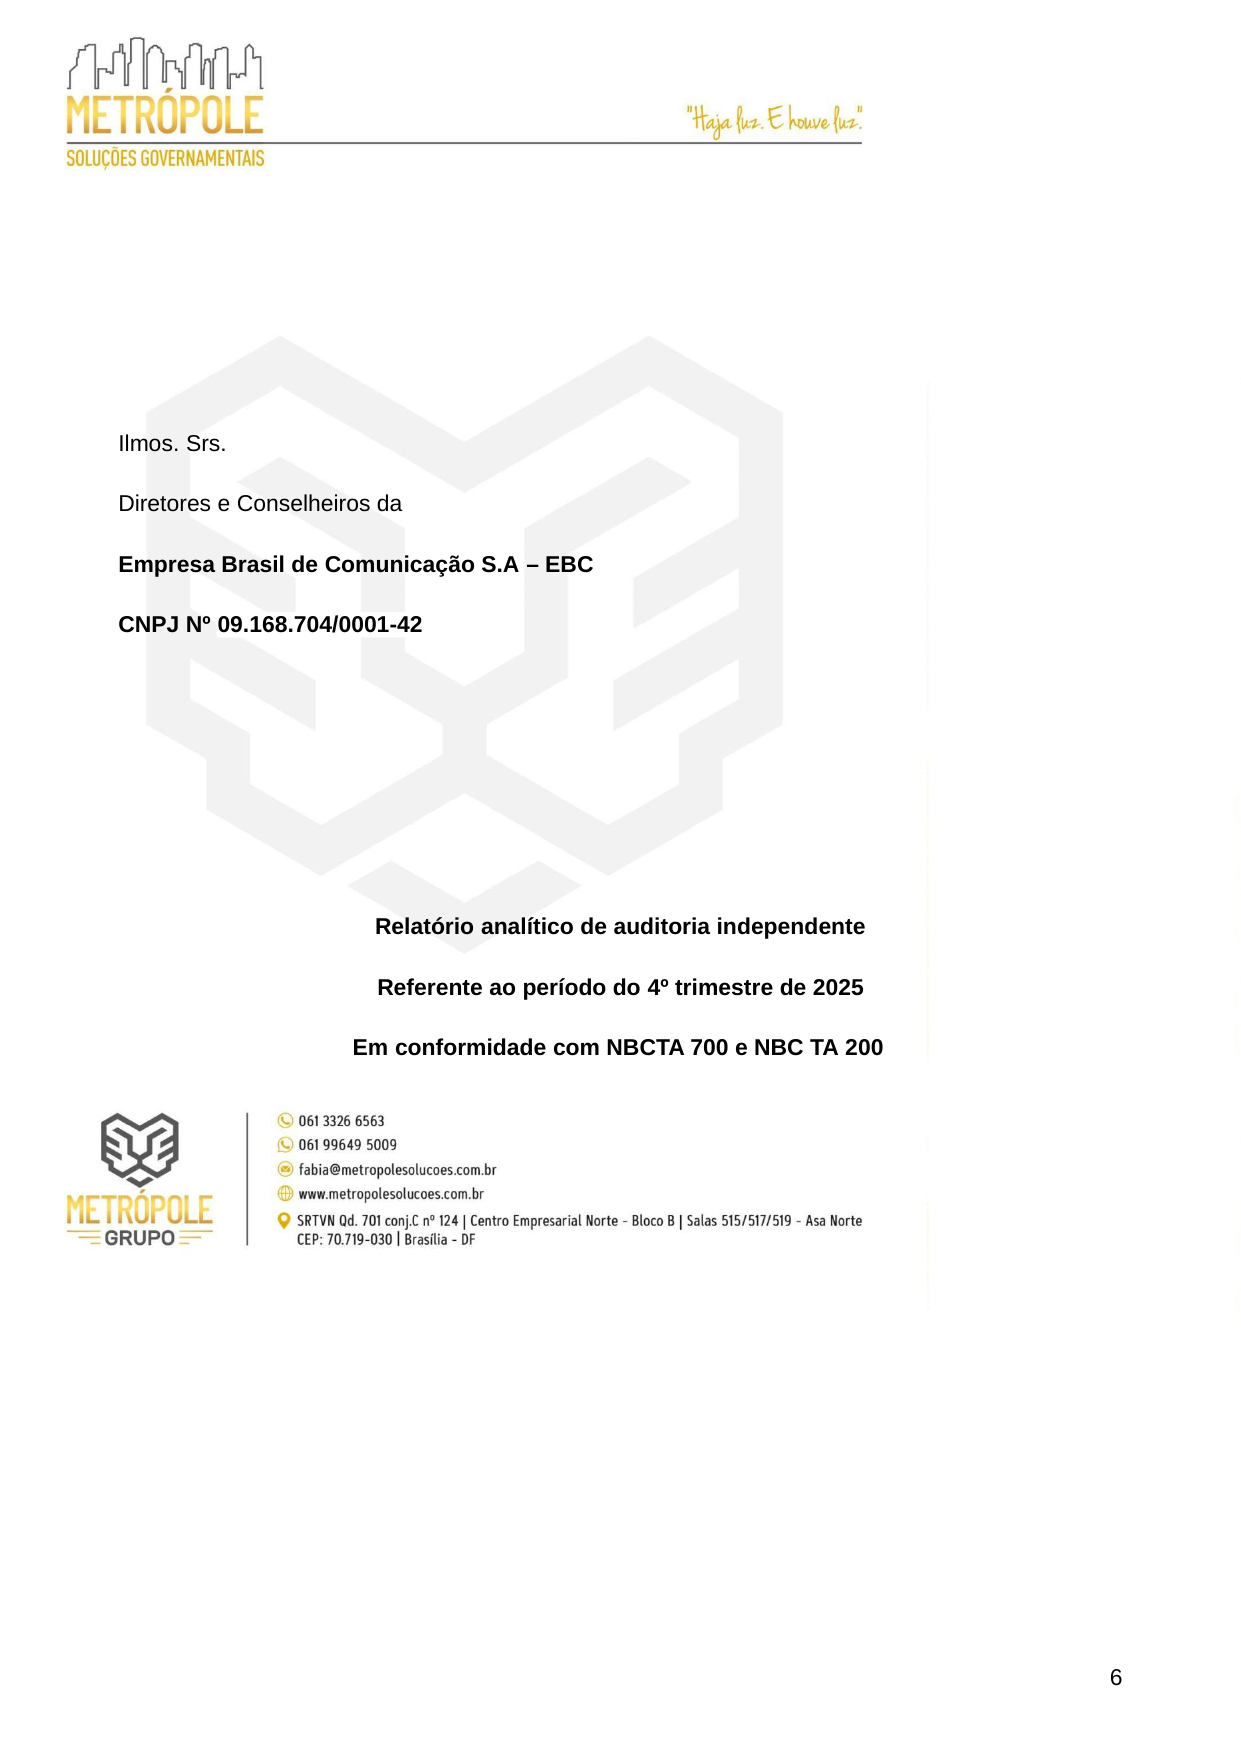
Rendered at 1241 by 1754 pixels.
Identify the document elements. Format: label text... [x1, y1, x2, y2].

text CNPJ Nº 09.168.704/0001-42 [118, 612, 618, 638]
text Empresa Brasil de Comunicação S.A – EBC [118, 552, 618, 577]
text Em conformidade com NBCTA 700 e NBC TA 200 [352, 1035, 912, 1060]
text Referente ao período do 4º trimestre de 2025 [377, 974, 888, 1000]
text Ilmos. Srs. [118, 431, 251, 457]
text Relatório analítico de auditoria independente [375, 914, 891, 939]
text Diretores e Conselheiros da [118, 491, 618, 517]
text 6 [1109, 1665, 1147, 1690]
